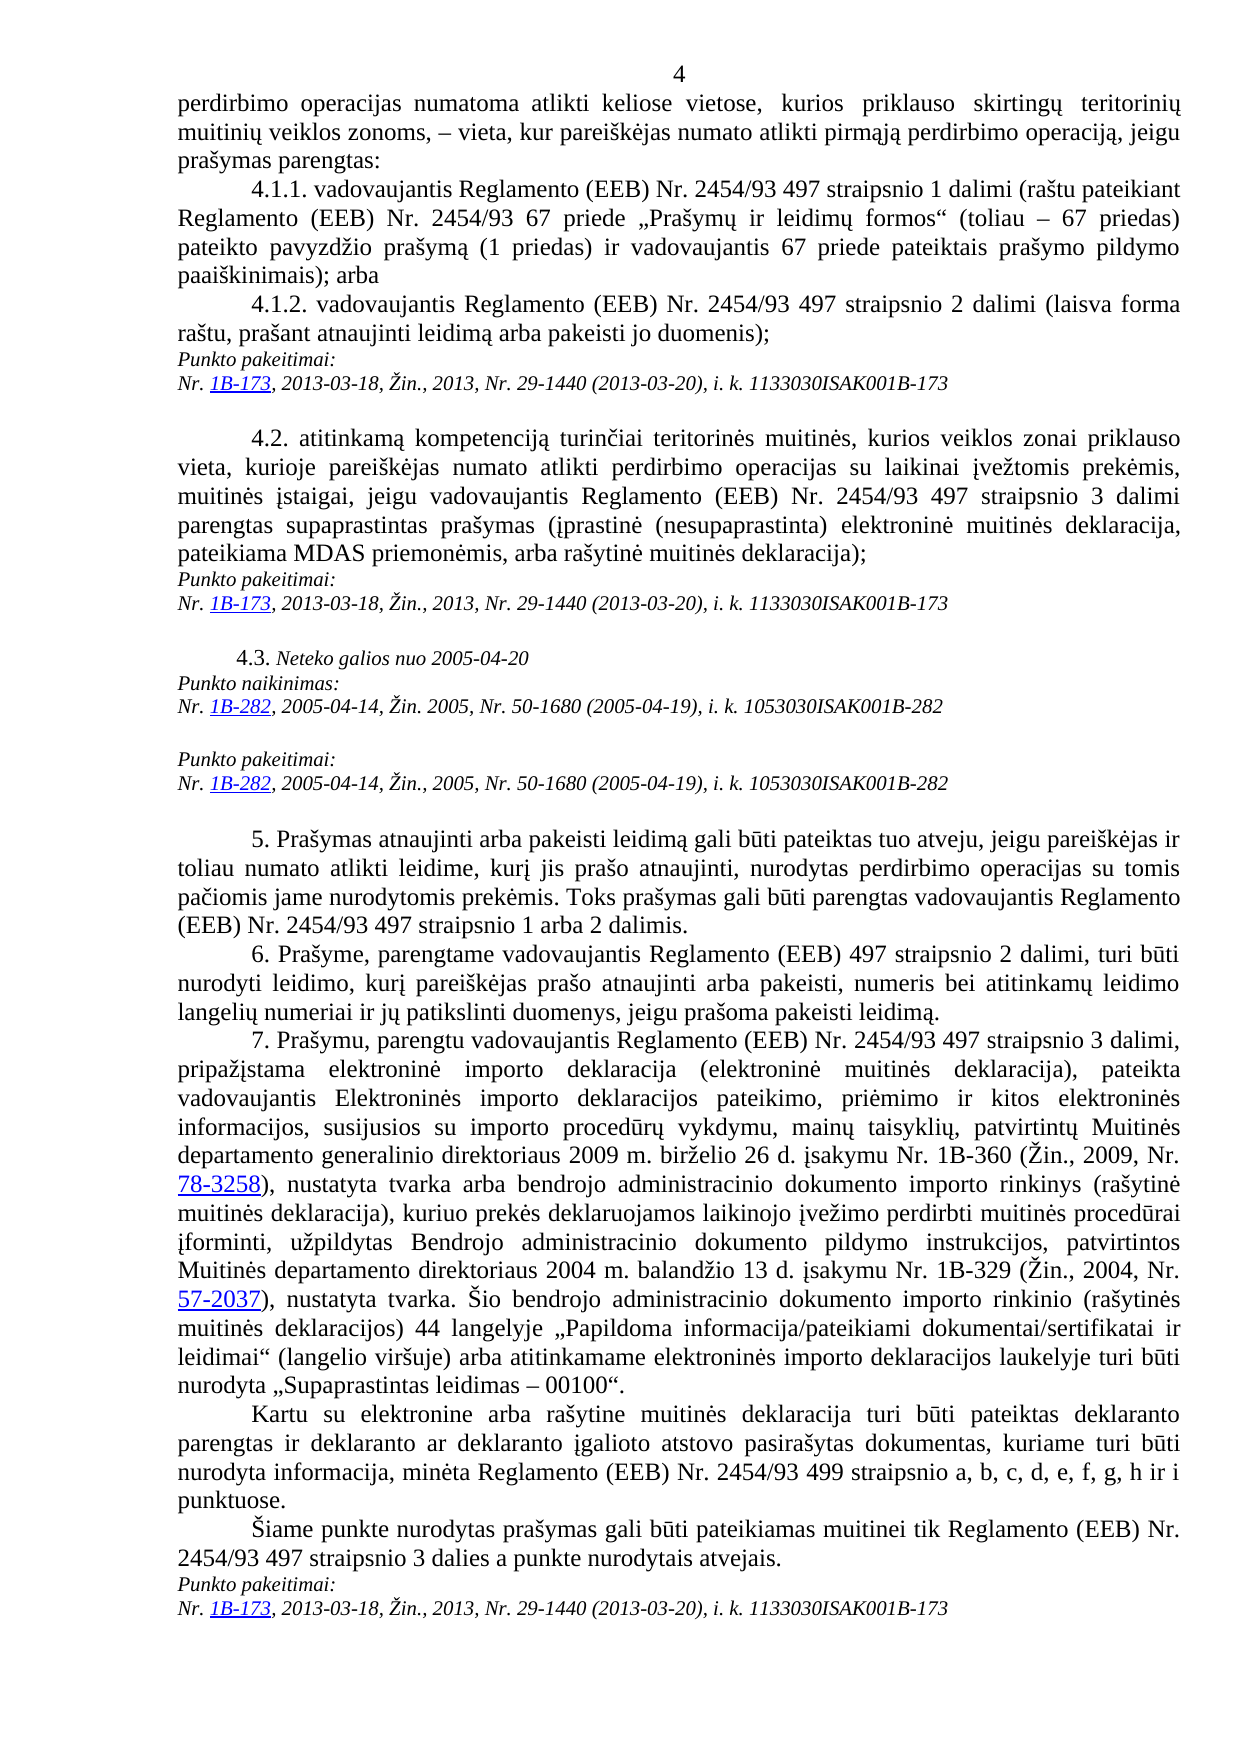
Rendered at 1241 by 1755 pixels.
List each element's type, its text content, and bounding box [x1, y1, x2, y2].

text Punkto pakeitimai: [177, 347, 1181, 371]
text Nr. 1B-173, 2013-03-18, Žin., 2013, Nr. 29-1440 (2013-03-20), i. k. 1133030ISAK001B-173 [177, 371, 1181, 395]
text Kartu su elektronine arba rašytine muitinės deklaracija turi būti pateiktas deklaranto parengtas ir deklaranto ar deklaranto įgalioto atstovo pasirašytas dokumentas, kuriame turi būti nurodyta informacija, minėta Reglamento (EEB) Nr. 2454/93 499 straipsnio a, b, c, d, e, f, g, h ir i punktuose. [177, 1399, 1181, 1514]
text Punkto pakeitimai: [177, 1572, 1181, 1596]
text 5. Prašymas atnaujinti arba pakeisti leidimą gali būti pateiktas tuo atveju, jeigu pareiškėjas ir toliau numato atlikti leidime, kurį jis prašo atnaujinti, nurodytas perdirbimo operacijas su tomis pačiomis jame nurodytomis prekėmis. Toks prašymas gali būti parengtas vadovaujantis Reglamento (EEB) Nr. 2454/93 497 straipsnio 1 arba 2 dalimis. [177, 824, 1181, 939]
text Nr. 1B-282, 2005-04-14, Žin. 2005, Nr. 50-1680 (2005-04-19), i. k. 1053030ISAK001B-282 [177, 694, 1181, 718]
text perdirbimo operacijas numatoma atlikti keliose vietose, kurios priklauso skirtingų teritorinių muitinių veiklos zonoms, – vieta, kur pareiškėjas numato atlikti pirmąją perdirbimo operaciją, jeigu prašymas parengtas: [177, 88, 1181, 174]
text Punkto pakeitimai: [177, 567, 1181, 591]
text 4.3. Neteko galios nuo 2005-04-20 [177, 644, 1181, 670]
text Nr. 1B-282, 2005-04-14, Žin., 2005, Nr. 50-1680 (2005-04-19), i. k. 1053030ISAK001B-282 [177, 771, 1181, 795]
text 6. Prašyme, parengtame vadovaujantis Reglamento (EEB) 497 straipsnio 2 dalimi, turi būti nurodyti leidimo, kurį pareiškėjas prašo atnaujinti arba pakeisti, numeris bei atitinkamų leidimo langelių numeriai ir jų patikslinti duomenys, jeigu prašoma pakeisti leidimą. [177, 939, 1181, 1025]
text 7. Prašymu, parengtu vadovaujantis Reglamento (EEB) Nr. 2454/93 497 straipsnio 3 dalimi, pripažįstama elektroninė importo deklaracija (elektroninė muitinės deklaracija), pateikta vadovaujantis Elektroninės importo deklaracijos pateikimo, priėmimo ir kitos elektroninės informacijos, susijusios su importo procedūrų vykdymu, mainų taisyklių, patvirtintų Muitinės departamento generalinio direktoriaus 2009 m. birželio 26 d. įsakymu Nr. 1B-360 (Žin., 2009, Nr. 78-3258), nustatyta tvarka arba bendrojo administracinio dokumento importo rinkinys (rašytinė muitinės deklaracija), kuriuo prekės deklaruojamos laikinojo įvežimo perdirbti muitinės procedūrai įforminti, užpildytas Bendrojo administracinio dokumento pildymo instrukcijos, patvirtintos Muitinės departamento direktoriaus 2004 m. balandžio 13 d. įsakymu Nr. 1B-329 (Žin., 2004, Nr. 57-2037), nustatyta tvarka. Šio bendrojo administracinio dokumento importo rinkinio (rašytinės muitinės deklaracijos) 44 langelyje „Papildoma informacija/pateikiami dokumentai/sertifikatai ir leidimai“ (langelio viršuje) arba atitinkamame elektroninės importo deklaracijos laukelyje turi būti nurodyta „Supaprastintas leidimas – 00100“. [177, 1025, 1181, 1399]
text 4.1.2. vadovaujantis Reglamento (EEB) Nr. 2454/93 497 straipsnio 2 dalimi (laisva forma raštu, prašant atnaujinti leidimą arba pakeisti jo duomenis); [177, 289, 1181, 347]
text Nr. 1B-173, 2013-03-18, Žin., 2013, Nr. 29-1440 (2013-03-20), i. k. 1133030ISAK001B-173 [177, 591, 1181, 615]
text Šiame punkte nurodytas prašymas gali būti pateikiamas muitinei tik Reglamento (EEB) Nr. 2454/93 497 straipsnio 3 dalies a punkte nurodytais atvejais. [177, 1514, 1181, 1572]
text Punkto pakeitimai: [177, 747, 1181, 771]
text 4.2. atitinkamą kompetenciją turinčiai teritorinės muitinės, kurios veiklos zonai priklauso vieta, kurioje pareiškėjas numato atlikti perdirbimo operacijas su laikinai įvežtomis prekėmis, muitinės įstaigai, jeigu vadovaujantis Reglamento (EEB) Nr. 2454/93 497 straipsnio 3 dalimi parengtas supaprastintas prašymas (įprastinė (nesupaprastinta) elektroninė muitinės deklaracija, pateikiama MDAS priemonėmis, arba rašytinė muitinės deklaracija); [177, 423, 1181, 567]
text Nr. 1B-173, 2013-03-18, Žin., 2013, Nr. 29-1440 (2013-03-20), i. k. 1133030ISAK001B-173 [177, 1596, 1181, 1620]
text Punkto naikinimas: [177, 670, 1181, 694]
text 4.1.1. vadovaujantis Reglamento (EEB) Nr. 2454/93 497 straipsnio 1 dalimi (raštu pateikiant Reglamento (EEB) Nr. 2454/93 67 priede „Prašymų ir leidimų formos“ (toliau – 67 priedas) pateikto pavyzdžio prašymą (1 priedas) ir vadovaujantis 67 priede pateiktais prašymo pildymo paaiškinimais); arba [177, 174, 1181, 289]
